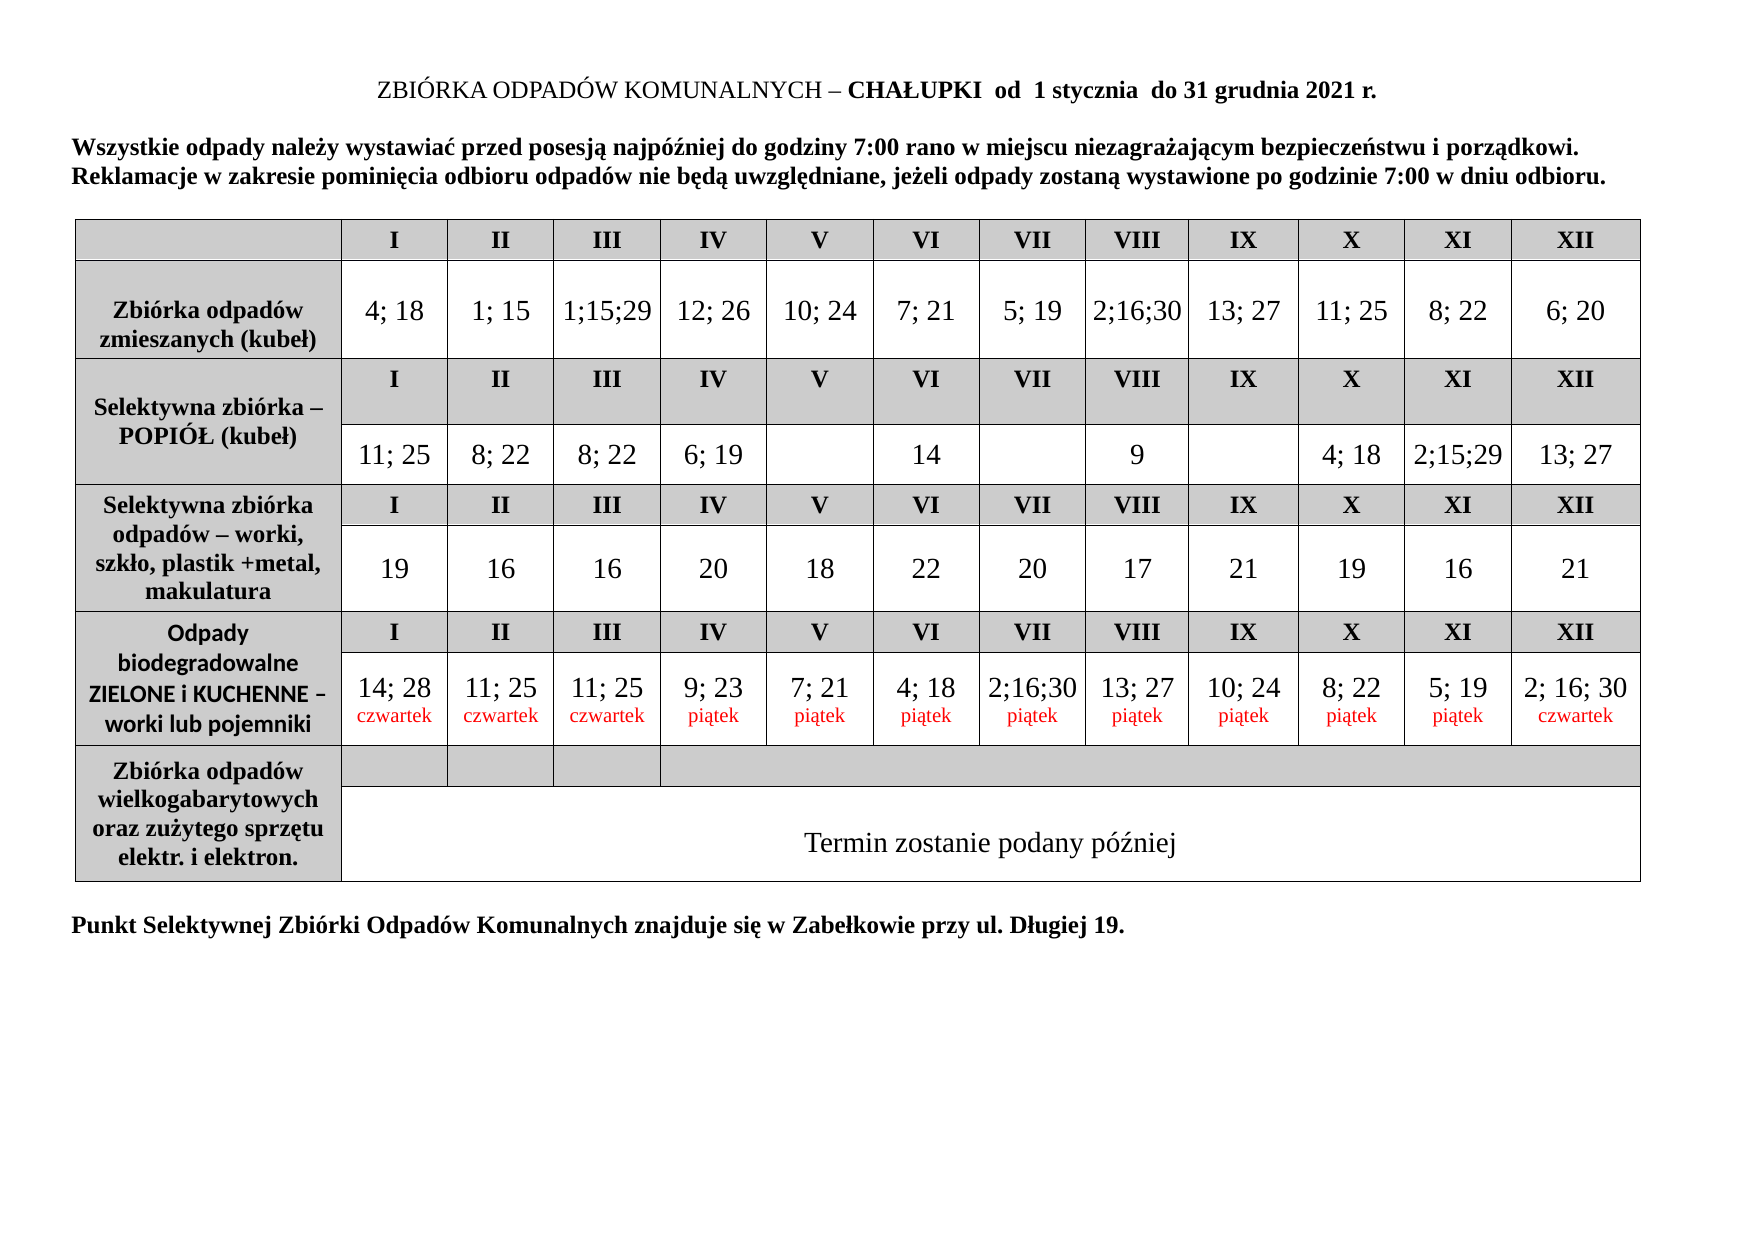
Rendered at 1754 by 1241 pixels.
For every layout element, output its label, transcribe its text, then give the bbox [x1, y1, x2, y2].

table_header VI [874, 220, 979, 259]
table_cell 8; 22 [448, 425, 553, 484]
table_cell 11; 25 czwartek [554, 653, 660, 745]
table_cell 2;15;29 [1405, 425, 1511, 484]
table_cell VIII [1086, 359, 1188, 424]
table_header V [767, 220, 873, 259]
table_cell 13; 27 [1189, 261, 1298, 358]
table_header II [448, 220, 553, 259]
table_cell Odpady biodegradowalne ZIELONE i KUCHENNE – worki lub pojemniki [76, 612, 341, 745]
table_cell VI [874, 612, 979, 652]
table_cell 21 [1512, 526, 1640, 611]
table_cell 21 [1189, 526, 1298, 611]
table_cell VII [980, 485, 1085, 524]
table_cell 14 [874, 425, 979, 484]
table_cell XI [1405, 612, 1511, 652]
table_cell Zbiórka odpadów wielkogabarytowych oraz zużytego sprzętu elektr. i elektron. [76, 746, 341, 881]
table_cell 11; 25 czwartek [448, 653, 553, 745]
table_cell 6; 20 [1512, 261, 1640, 358]
table_header IX [1189, 220, 1298, 259]
table_cell XII [1512, 485, 1640, 524]
table_cell 1;15;29 [554, 261, 660, 358]
table_cell 9 [1086, 425, 1188, 484]
table_cell 16 [448, 526, 553, 611]
table_cell V [767, 612, 873, 652]
table_cell 7; 21 piątek [767, 653, 873, 745]
table_cell VII [980, 612, 1085, 652]
table_cell 6; 19 [661, 425, 766, 484]
text Wszystkie odpady należy wystawiać przed posesją najpóźniej do godziny 7:00 rano w miejscu niezagrażającym bezpieczeństwu i porządkowi. [71, 132, 1679, 161]
table_cell 9; 23 piątek [661, 653, 766, 745]
table_cell 16 [554, 526, 660, 611]
table_cell [980, 425, 1085, 484]
table_cell IV [661, 359, 766, 424]
table_cell II [448, 359, 553, 424]
table_cell 19 [342, 526, 447, 611]
table_cell 13; 27 piątek [1086, 653, 1188, 745]
table_cell 11; 25 [342, 425, 447, 484]
table_cell 16 [1405, 526, 1511, 611]
table_cell 18 [767, 526, 873, 611]
table_cell 11; 25 [1299, 261, 1404, 358]
table_cell [448, 746, 553, 786]
table_cell 8; 22 [554, 425, 660, 484]
table_cell 17 [1086, 526, 1188, 611]
table_cell 2; 16; 30 czwartek [1512, 653, 1640, 745]
table_header X [1299, 220, 1404, 259]
table_header XI [1405, 220, 1511, 259]
table_cell 2;16;30 [1086, 261, 1188, 358]
text Punkt Selektywnej Zbiórki Odpadów Komunalnych znajduje się w Zabełkowie przy ul. Długiej 19. [71, 910, 1679, 939]
table_cell X [1299, 485, 1404, 524]
table_cell Termin zostanie podany później [342, 787, 1640, 881]
table_cell 1; 15 [448, 261, 553, 358]
table_cell IX [1189, 359, 1298, 424]
table_header XII [1512, 220, 1640, 259]
table_cell 7; 21 [874, 261, 979, 358]
table_cell Selektywna zbiórka – POPIÓŁ (kubeł) [76, 359, 341, 484]
table_cell 20 [661, 526, 766, 611]
table_cell III [554, 485, 660, 524]
table_cell [661, 746, 1640, 786]
table_cell VII [980, 359, 1085, 424]
table_cell IV [661, 485, 766, 524]
table_cell [342, 746, 447, 786]
table_cell 13; 27 [1512, 425, 1640, 484]
table_cell I [342, 612, 447, 652]
text Reklamacje w zakresie pominięcia odbioru odpadów nie będą uwzględniane, jeżeli odpady zostaną wystawione po godzinie 7:00 w dniu odbioru. [71, 161, 1679, 190]
table_cell [1189, 425, 1298, 484]
table_cell [554, 746, 660, 786]
table_cell I [342, 485, 447, 524]
table_cell 12; 26 [661, 261, 766, 358]
table_header III [554, 220, 660, 259]
table_cell 8; 22 piątek [1299, 653, 1404, 745]
table_cell 10; 24 piątek [1189, 653, 1298, 745]
table_cell I [342, 359, 447, 424]
table_cell XII [1512, 359, 1640, 424]
table_cell 10; 24 [767, 261, 873, 358]
table_cell III [554, 359, 660, 424]
table_cell VI [874, 485, 979, 524]
table_cell 8; 22 [1405, 261, 1511, 358]
table_cell 2;16;30 piątek [980, 653, 1085, 745]
table_cell 20 [980, 526, 1085, 611]
table_header I [342, 220, 447, 259]
table_cell VIII [1086, 612, 1188, 652]
table_cell II [448, 612, 553, 652]
table_cell 5; 19 [980, 261, 1085, 358]
table_cell VIII [1086, 485, 1188, 524]
table_cell XII [1512, 612, 1640, 652]
table_header VIII [1086, 220, 1188, 259]
table_cell V [767, 359, 873, 424]
table_cell [767, 425, 873, 484]
table_cell 4; 18 piątek [874, 653, 979, 745]
table_cell Zbiórka odpadów zmieszanych (kubeł) [76, 261, 341, 358]
table_cell VI [874, 359, 979, 424]
table_cell 5; 19 piątek [1405, 653, 1511, 745]
table_cell Selektywna zbiórka odpadów – worki, szkło, plastik +metal, makulatura [76, 485, 341, 611]
table_cell 22 [874, 526, 979, 611]
table_cell V [767, 485, 873, 524]
table_cell X [1299, 359, 1404, 424]
text ZBIÓRKA ODPADÓW KOMUNALNYCH – CHAŁUPKI od 1 stycznia do 31 grudnia 2021 r. [75, 75, 1679, 104]
table_cell IX [1189, 612, 1298, 652]
table_cell X [1299, 612, 1404, 652]
table_header [76, 220, 341, 259]
table_cell IX [1189, 485, 1298, 524]
table_cell II [448, 485, 553, 524]
table_header VII [980, 220, 1085, 259]
table_cell 14; 28 czwartek [342, 653, 447, 745]
table_cell 4; 18 [342, 261, 447, 358]
table_cell IV [661, 612, 766, 652]
table_header IV [661, 220, 766, 259]
table_cell XI [1405, 359, 1511, 424]
table_cell 19 [1299, 526, 1404, 611]
table_cell 4; 18 [1299, 425, 1404, 484]
table_cell XI [1405, 485, 1511, 524]
table_cell III [554, 612, 660, 652]
